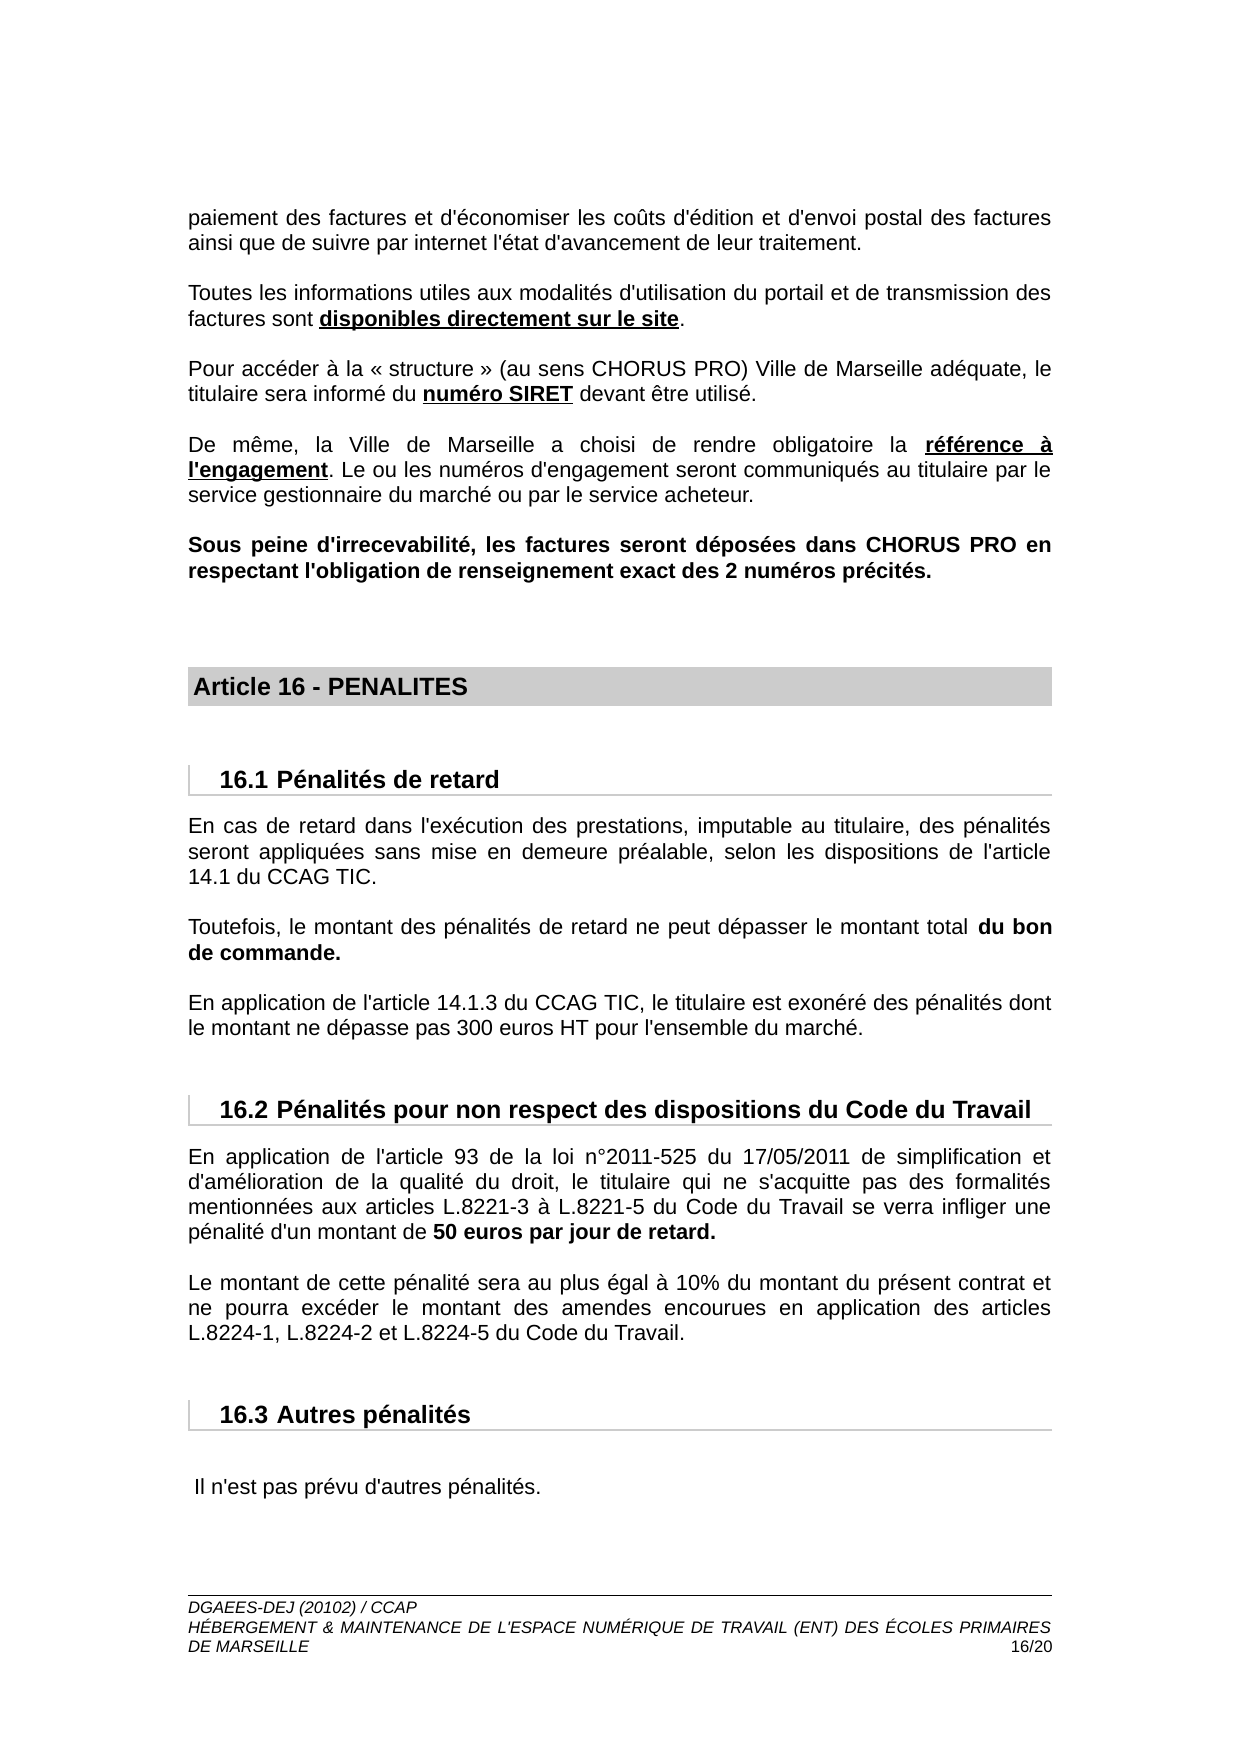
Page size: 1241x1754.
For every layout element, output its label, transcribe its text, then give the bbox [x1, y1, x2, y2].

text Il n'est pas prévu d'autres pénalités. [188, 1474, 1052, 1499]
text Pour accéder à la « structure » (au sens CHORUS PRO) Ville de Marseille adéquate, le titulaire sera informé du numéro SIRET devant être utilisé. [188, 356, 1052, 406]
text En application de l'article 14.1.3 du CCAG TIC, le titulaire est exonéré des pénalités dont le montant ne dépasse pas 300 euros HT pour l'ensemble du marché. [188, 990, 1052, 1040]
text De même, la Ville de Marseille a choisi de rendre obligatoire la référence à l'engagement. Le ou les numéros d'engagement seront communiqués au titulaire par le service gestionnaire du marché ou par le service acheteur. [188, 431, 1052, 507]
text paiement des factures et d'économiser les coûts d'édition et d'envoi postal des factures ainsi que de suivre par internet l'état d'avancement de leur traitement. [188, 204, 1052, 255]
text Le montant de cette pénalité sera au plus égal à 10% du montant du présent contrat et ne pourra excéder le montant des amendes encourues en application des articles L.8224-1, L.8224-2 et L.8224-5 du Code du Travail. [188, 1269, 1052, 1345]
text Toutes les informations utiles aux modalités d'utilisation du portail et de transmission des factures sont disponibles directement sur le site. [188, 280, 1052, 331]
subtitle Pénalités de retard [190, 765, 1052, 794]
subtitle Autres pénalités [190, 1400, 1052, 1429]
text En cas de retard dans l'exécution des prestations, imputable au titulaire, des pénalités seront appliquées sans mise en demeure préalable, selon les dispositions de l'article 14.1 du CCAG TIC. [188, 813, 1052, 889]
subtitle Pénalités pour non respect des dispositions du Code du Travail [190, 1095, 1052, 1124]
text Toutefois, le montant des pénalités de retard ne peut dépasser le montant total du bon de commande. [188, 914, 1052, 965]
text Sous peine d'irrecevabilité, les factures seront déposées dans CHORUS PRO en respectant l'obligation de renseignement exact des 2 numéros précités. [188, 532, 1052, 583]
text En application de l'article 93 de la loi n°2011-525 du 17/05/2011 de simplification et d'amélioration de la qualité du droit, le titulaire qui ne s'acquitte pas des formalités mentionnées aux articles L.8221-3 à L.8221-5 du Code du Travail se verra infliger une pénalité d'un montant de 50 euros par jour de retard. [188, 1143, 1052, 1244]
subtitle PENALITES [190, 669, 1050, 704]
